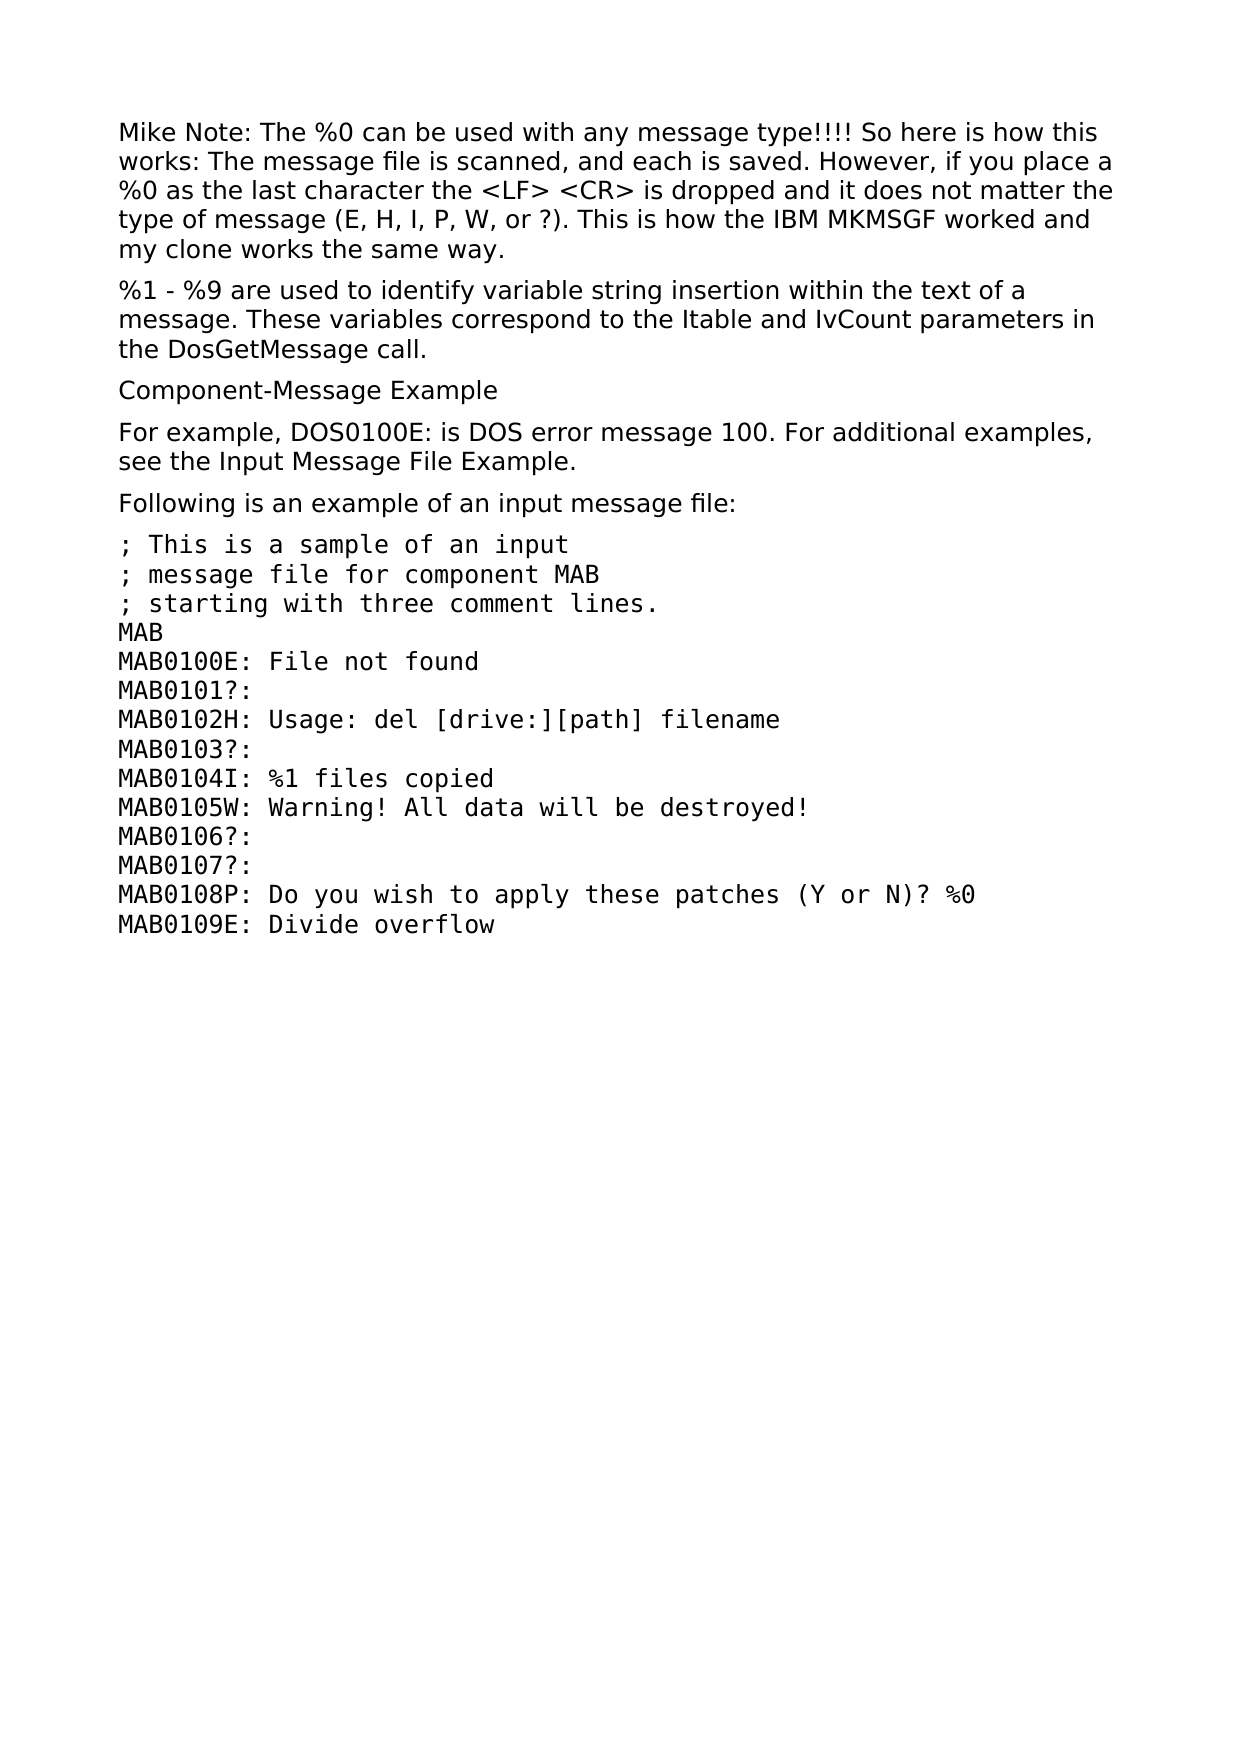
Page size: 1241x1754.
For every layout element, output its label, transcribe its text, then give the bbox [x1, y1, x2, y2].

text Component-Message Example [118, 376, 1122, 406]
text Mike Note: The %0 can be used with any message type!!!! So here is how this works: The message file is scanned, and each is saved. However, if you place a %0 as the last character the <LF> <CR> is dropped and it does not matter the type of message (E, H, I, P, W, or ?). This is how the IBM MKMSGF worked and my clone works the same way. [118, 118, 1122, 264]
text Following is an example of an input message file: [118, 489, 1122, 518]
text %1 - %9 are used to identify variable string insertion within the text of a message. These variables correspond to the Itable and IvCount parameters in the DosGetMessage call. [118, 276, 1122, 364]
text For example, DOS0100E: is DOS error message 100. For additional examples, see the Input Message File Example. [118, 418, 1122, 476]
text ; This is a sample of an input ; message file for component MAB ; starting with three comment lines. MAB MAB0100E: File not found MAB0101?: MAB0102H: Usage: del [drive:][path] filename MAB0103?: MAB0104I: %1 files copied MAB0105W: Warning! All data will be destroyed! MAB0106?: MAB0107?: MAB0108P: Do you wish to apply these patches (Y or N)? %0 MAB0109E: Divide overflow [118, 531, 1122, 939]
